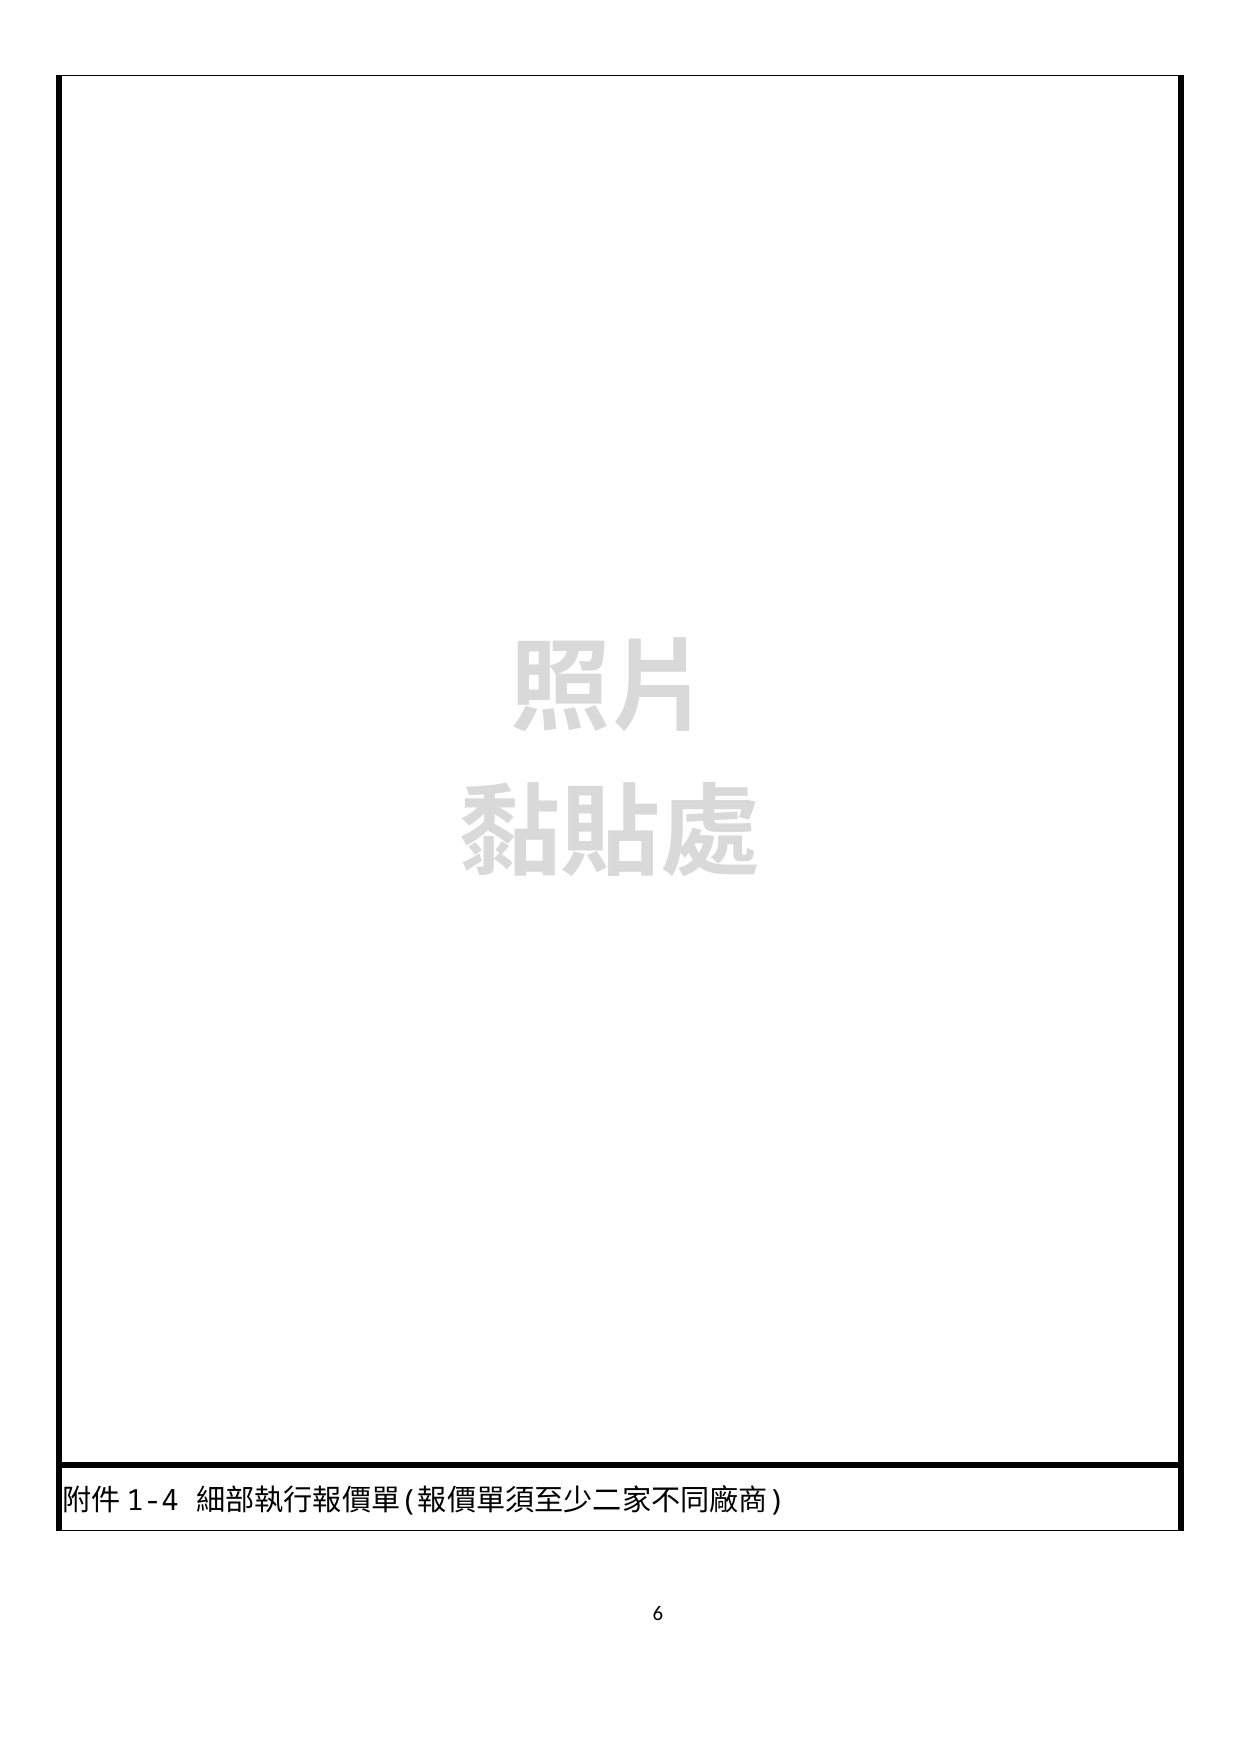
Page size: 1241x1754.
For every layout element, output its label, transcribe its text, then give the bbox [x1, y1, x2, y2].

table_cell 附件1-4 細部執行報價單(報價單須至少二家不同廠商) [62, 1468, 1178, 1530]
table_cell [62, 76, 1178, 1462]
